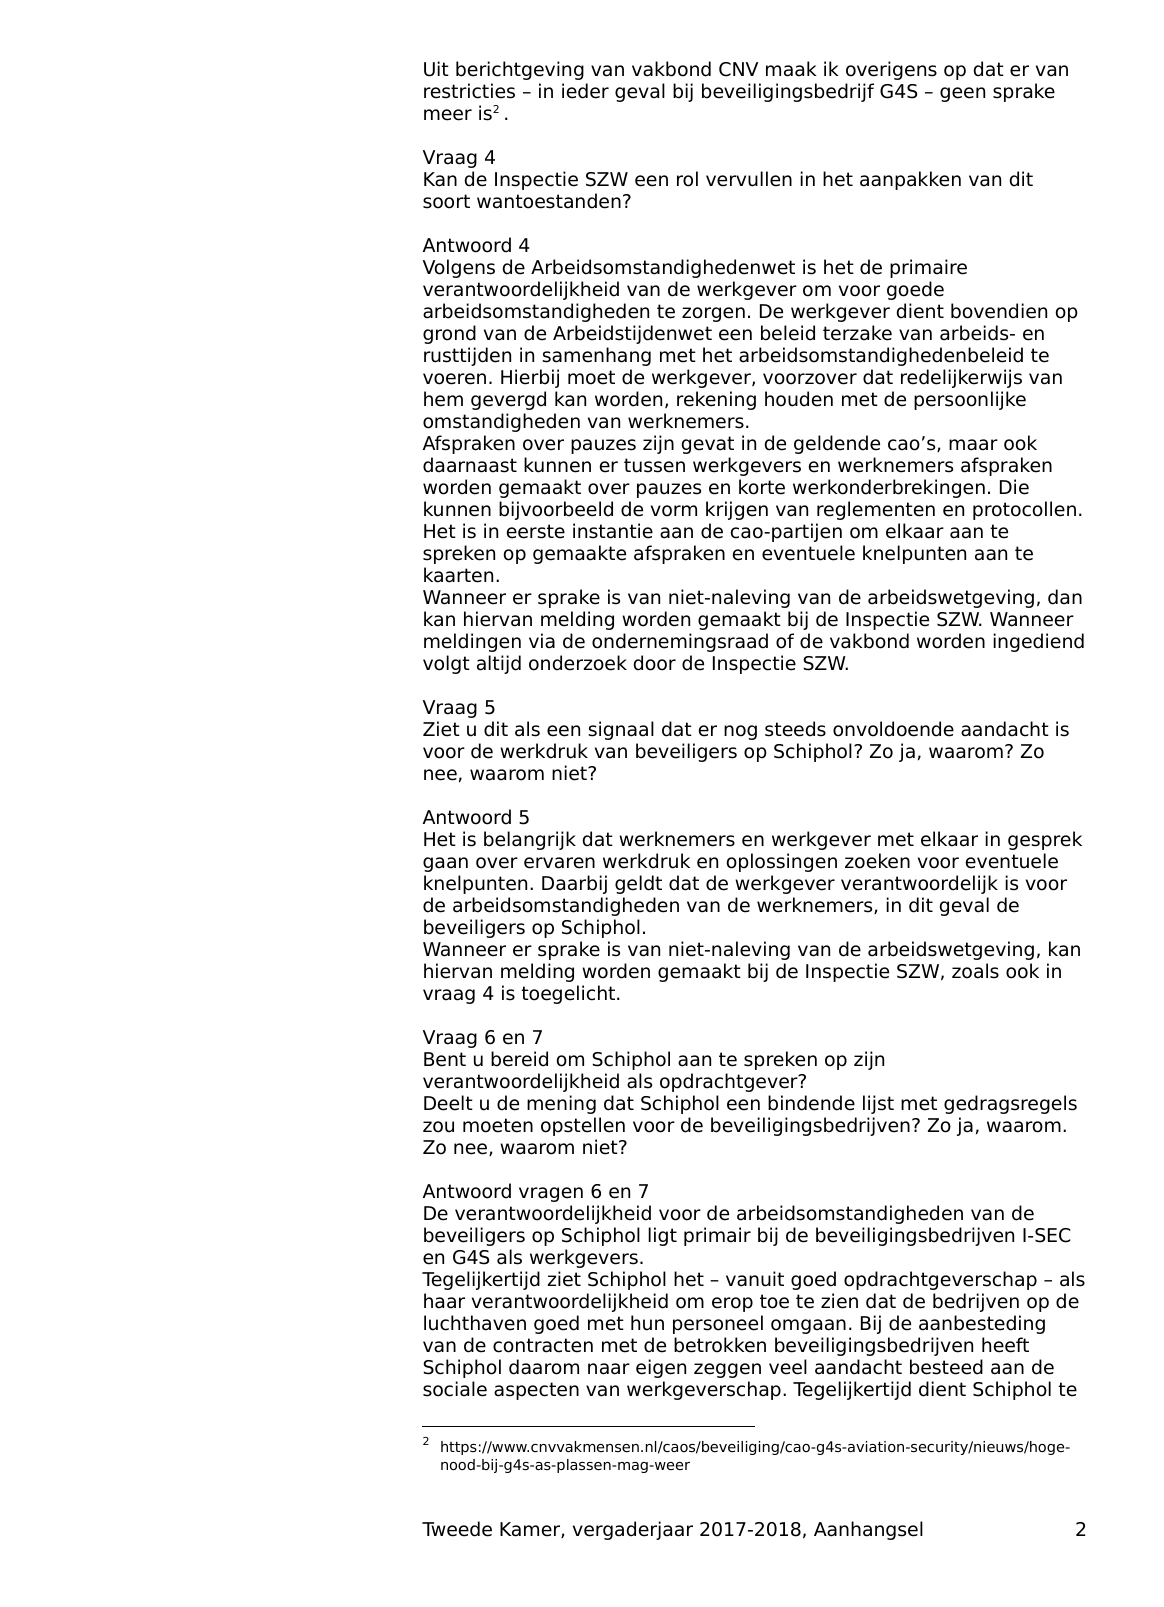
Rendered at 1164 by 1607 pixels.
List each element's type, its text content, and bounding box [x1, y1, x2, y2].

text Antwoord 5 [422, 807, 1087, 829]
text Tegelijkertijd ziet Schiphol het – vanuit goed opdrachtgeverschap – als haar verantwoordelijkheid om erop toe te zien dat de bedrijven op de luchthaven goed met hun personeel omgaan. Bij de aanbesteding van de contracten met de betrokken beveiligingsbedrijven heeft Schiphol daarom naar eigen zeggen veel aandacht besteed aan de sociale aspecten van werkgeverschap. Tegelijkertijd dient Schiphol te [422, 1269, 1087, 1401]
text Vraag 6 en 7 [422, 1027, 1087, 1049]
text Ziet u dit als een signaal dat er nog steeds onvoldoende aandacht is voor de werkdruk van beveiligers op Schiphol? Zo ja, waarom? Zo nee, waarom niet? [422, 719, 1087, 785]
text https://www.cnvvakmensen.nl/caos/beveiliging/cao-g4s-aviation-security/nieuws/hoge-nood-bij-g4s-as-plassen-mag-weer [422, 1435, 1087, 1474]
text Antwoord 4 [422, 235, 1087, 257]
text Bent u bereid om Schiphol aan te spreken op zijn verantwoordelijkheid als opdrachtgever? [422, 1049, 1087, 1093]
text Kan de Inspectie SZW een rol vervullen in het aanpakken van dit soort wantoestanden? [422, 169, 1087, 213]
text Wanneer er sprake is van niet-naleving van de arbeidswetgeving, kan hiervan melding worden gemaakt bij de Inspectie SZW, zoals ook in vraag 4 is toegelicht. [422, 939, 1087, 1005]
text Afspraken over pauzes zijn gevat in de geldende cao’s, maar ook daarnaast kunnen er tussen werkgevers en werknemers afspraken worden gemaakt over pauzes en korte werkonderbrekingen. Die kunnen bijvoorbeeld de vorm krijgen van reglementen en protocollen. Het is in eerste instantie aan de cao-partijen om elkaar aan te spreken op gemaakte afspraken en eventuele knelpunten aan te kaarten. [422, 433, 1087, 587]
text De verantwoordelijkheid voor de arbeidsomstandigheden van de beveiligers op Schiphol ligt primair bij de beveiligingsbedrijven I-SEC en G4S als werkgevers. [422, 1203, 1087, 1269]
text Het is belangrijk dat werknemers en werkgever met elkaar in gesprek gaan over ervaren werkdruk en oplossingen zoeken voor eventuele knelpunten. Daarbij geldt dat de werkgever verantwoordelijk is voor de arbeidsomstandigheden van de werknemers, in dit geval de beveiligers op Schiphol. [422, 829, 1087, 939]
text Vraag 4 [422, 147, 1087, 169]
text Vraag 5 [422, 697, 1087, 719]
text Volgens de Arbeidsomstandighedenwet is het de primaire verantwoordelijkheid van de werkgever om voor goede arbeidsomstandigheden te zorgen. De werkgever dient bovendien op grond van de Arbeidstijdenwet een beleid terzake van arbeids- en rusttijden in samenhang met het arbeidsomstandighedenbeleid te voeren. Hierbij moet de werkgever, voorzover dat redelijkerwijs van hem gevergd kan worden, rekening houden met de persoonlijke omstandigheden van werknemers. [422, 257, 1087, 433]
text Deelt u de mening dat Schiphol een bindende lijst met gedragsregels zou moeten opstellen voor de beveiligingsbedrijven? Zo ja, waarom. Zo nee, waarom niet? [422, 1093, 1087, 1159]
text Uit berichtgeving van vakbond CNV maak ik overigens op dat er van restricties – in ieder geval bij beveiligingsbedrijf G4S – geen sprake meer is. [422, 59, 1087, 125]
text Antwoord vragen 6 en 7 [422, 1181, 1087, 1203]
text Wanneer er sprake is van niet-naleving van de arbeidswetgeving, dan kan hiervan melding worden gemaakt bij de Inspectie SZW. Wanneer meldingen via de ondernemingsraad of de vakbond worden ingediend volgt altijd onderzoek door de Inspectie SZW. [422, 587, 1087, 675]
